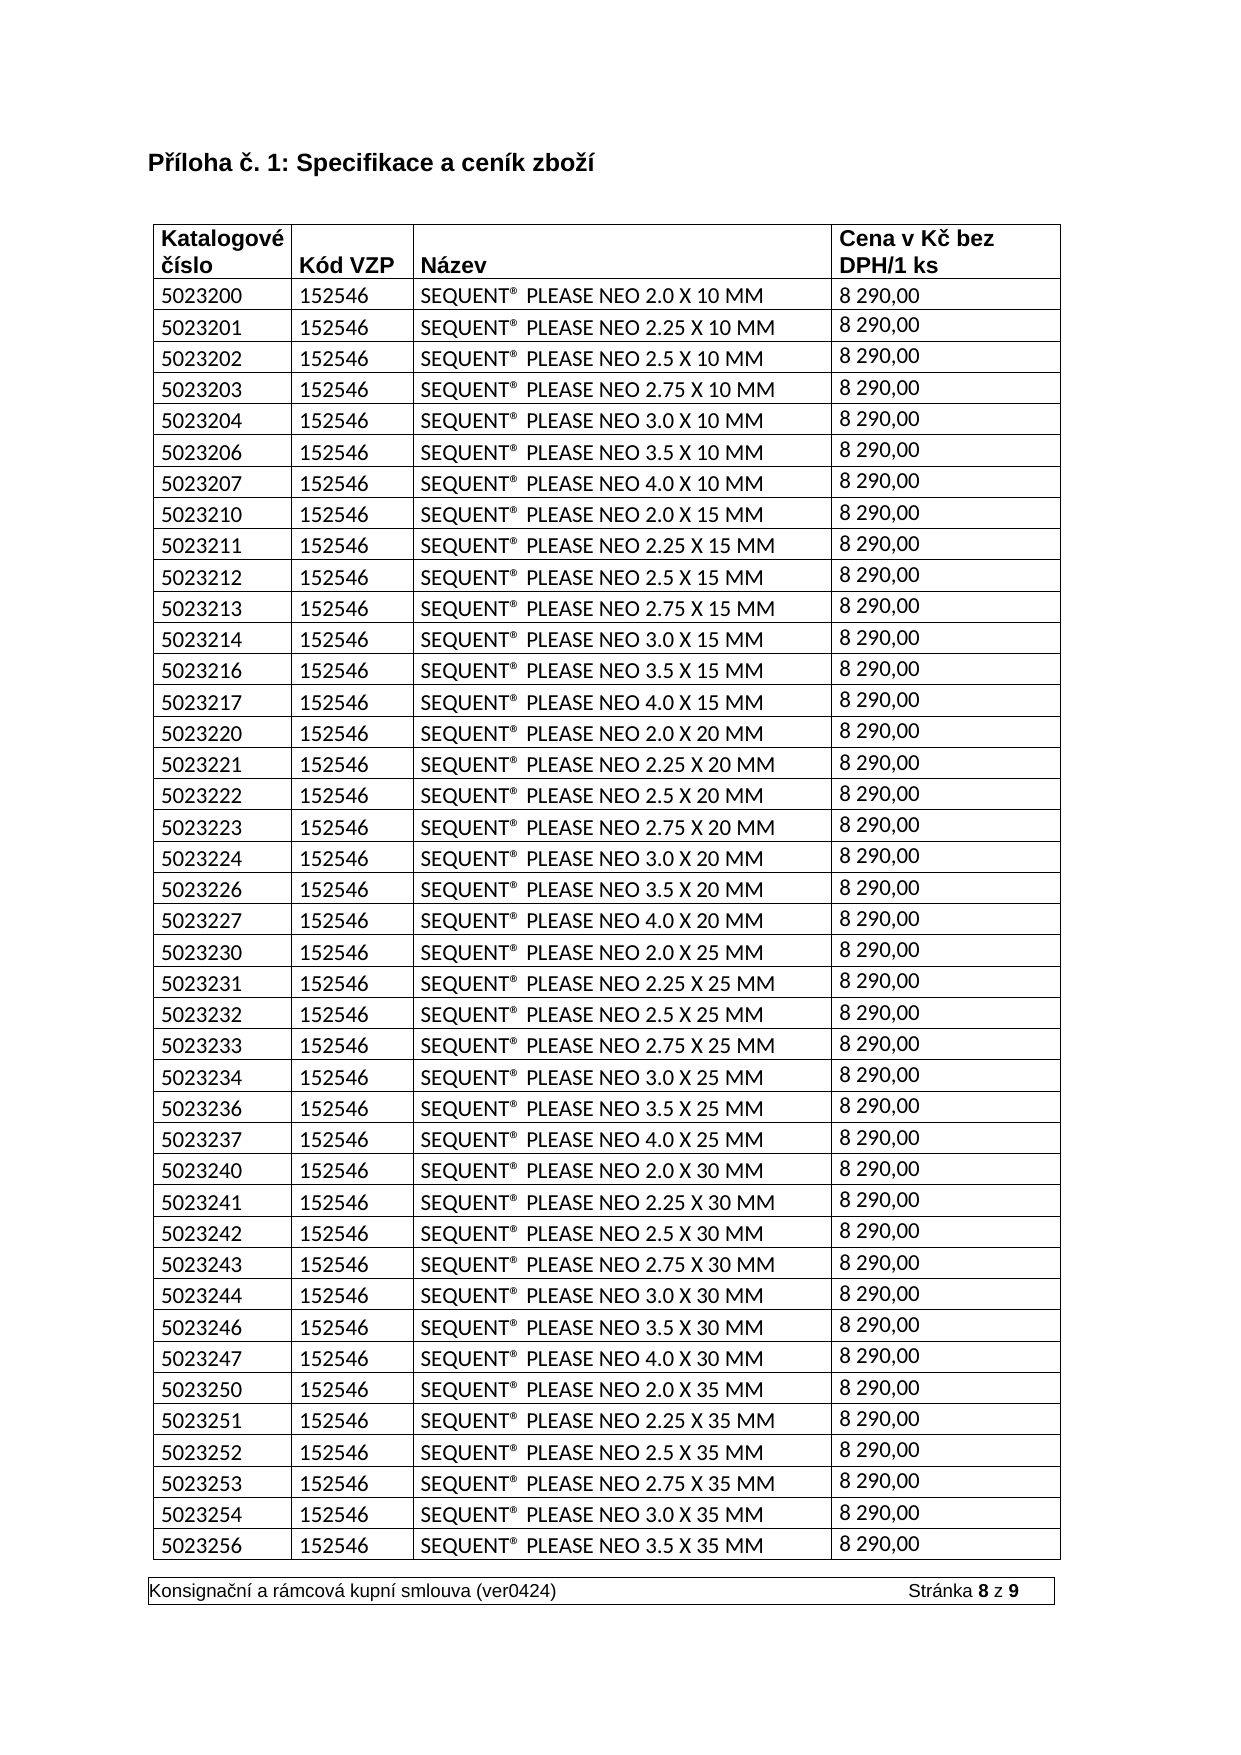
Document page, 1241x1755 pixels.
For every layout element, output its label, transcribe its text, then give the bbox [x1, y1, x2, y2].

table_cell 5023214 [154, 623, 291, 653]
table_cell SEQUENT® PLEASE NEO 3.5 X 20 MM [414, 873, 831, 903]
table_cell 8 290,00 [832, 873, 1060, 903]
table_cell 152546 [292, 1310, 413, 1341]
table_cell SEQUENT® PLEASE NEO 2.5 X 25 MM [414, 998, 831, 1028]
table_cell 5023233 [154, 1029, 291, 1059]
table_cell 8 290,00 [832, 810, 1060, 841]
table_cell 152546 [292, 342, 413, 372]
table_cell 5023210 [154, 498, 291, 528]
table_cell 5023246 [154, 1310, 291, 1341]
table_cell 8 290,00 [832, 1342, 1060, 1372]
table_cell 8 290,00 [832, 1154, 1060, 1184]
table_cell SEQUENT® PLEASE NEO 2.25 X 25 MM [414, 967, 831, 997]
table_cell SEQUENT® PLEASE NEO 2.75 X 25 MM [414, 1029, 831, 1059]
table_cell 5023213 [154, 592, 291, 622]
table_cell 8 290,00 [832, 1092, 1060, 1122]
table_cell 8 290,00 [832, 935, 1060, 966]
table_cell SEQUENT® PLEASE NEO 3.0 X 15 MM [414, 623, 831, 653]
table_cell 5023220 [154, 717, 291, 747]
table_cell 152546 [292, 592, 413, 622]
table_cell 5023242 [154, 1217, 291, 1247]
table_cell 8 290,00 [832, 1185, 1060, 1216]
table_cell 5023251 [154, 1404, 291, 1434]
table_cell SEQUENT® PLEASE NEO 2.5 X 35 MM [414, 1435, 831, 1466]
table_cell SEQUENT® PLEASE NEO 3.5 X 25 MM [414, 1092, 831, 1122]
table_cell SEQUENT® PLEASE NEO 2.0 X 30 MM [414, 1154, 831, 1184]
table_cell 152546 [292, 1248, 413, 1278]
table_cell 152546 [292, 1092, 413, 1122]
table_cell 5023227 [154, 904, 291, 934]
table_cell SEQUENT® PLEASE NEO 2.0 X 20 MM [414, 717, 831, 747]
table_cell 152546 [292, 685, 413, 716]
table_cell 5023244 [154, 1279, 291, 1309]
table_cell 5023237 [154, 1123, 291, 1153]
table_cell 8 290,00 [832, 1529, 1060, 1559]
table_cell 5023250 [154, 1373, 291, 1403]
table_cell 8 290,00 [832, 717, 1060, 747]
table_cell 8 290,00 [832, 1467, 1060, 1497]
table_cell 152546 [292, 717, 413, 747]
table_cell SEQUENT® PLEASE NEO 2.25 X 20 MM [414, 748, 831, 778]
table_cell 5023203 [154, 373, 291, 403]
table_cell 152546 [292, 1435, 413, 1466]
table_cell 5023230 [154, 935, 291, 966]
table_cell SEQUENT® PLEASE NEO 2.5 X 15 MM [414, 560, 831, 591]
table_cell 152546 [292, 373, 413, 403]
table_cell 5023234 [154, 1060, 291, 1091]
table_header Katalogové číslo [154, 225, 291, 278]
table_cell 5023206 [154, 435, 291, 466]
table_cell 5023202 [154, 342, 291, 372]
table_cell 8 290,00 [832, 1404, 1060, 1434]
table_cell SEQUENT® PLEASE NEO 3.0 X 20 MM [414, 842, 831, 872]
table_cell 5023212 [154, 560, 291, 591]
table_cell 152546 [292, 1529, 413, 1559]
table_cell 8 290,00 [832, 904, 1060, 934]
table_cell SEQUENT® PLEASE NEO 2.75 X 35 MM [414, 1467, 831, 1497]
table_cell 8 290,00 [832, 467, 1060, 497]
table_cell 8 290,00 [832, 1279, 1060, 1309]
table_cell 5023207 [154, 467, 291, 497]
table_cell 8 290,00 [832, 1248, 1060, 1278]
table_cell SEQUENT® PLEASE NEO 4.0 X 30 MM [414, 1342, 831, 1372]
text Příloha č. 1: Specifikace a ceník zboží [148, 148, 1093, 176]
table_cell 5023247 [154, 1342, 291, 1372]
table_cell 152546 [292, 873, 413, 903]
table_cell SEQUENT® PLEASE NEO 3.5 X 10 MM [414, 435, 831, 466]
table_cell 8 290,00 [832, 373, 1060, 403]
table_cell 152546 [292, 1185, 413, 1216]
table_cell 5023231 [154, 967, 291, 997]
table_cell 152546 [292, 1217, 413, 1247]
table_cell 152546 [292, 310, 413, 341]
table_cell 8 290,00 [832, 1217, 1060, 1247]
table_cell 152546 [292, 904, 413, 934]
table_cell 152546 [292, 654, 413, 684]
table_cell 5023222 [154, 779, 291, 809]
table_cell SEQUENT® PLEASE NEO 3.5 X 30 MM [414, 1310, 831, 1341]
table_cell SEQUENT® PLEASE NEO 2.5 X 30 MM [414, 1217, 831, 1247]
table_cell 5023216 [154, 654, 291, 684]
table_cell SEQUENT® PLEASE NEO 4.0 X 15 MM [414, 685, 831, 716]
table_cell 152546 [292, 1342, 413, 1372]
table_cell 8 290,00 [832, 310, 1060, 341]
table_cell 152546 [292, 529, 413, 559]
table_cell 152546 [292, 467, 413, 497]
table_cell 152546 [292, 935, 413, 966]
table_cell 5023221 [154, 748, 291, 778]
table_cell SEQUENT® PLEASE NEO 4.0 X 20 MM [414, 904, 831, 934]
table_cell 8 290,00 [832, 654, 1060, 684]
table_cell 8 290,00 [832, 1435, 1060, 1466]
table_cell SEQUENT® PLEASE NEO 3.5 X 15 MM [414, 654, 831, 684]
table_cell 5023217 [154, 685, 291, 716]
table_cell 152546 [292, 1404, 413, 1434]
table_cell 8 290,00 [832, 1060, 1060, 1091]
table_header Název [414, 225, 831, 278]
table_cell 8 290,00 [832, 748, 1060, 778]
table_cell 8 290,00 [832, 404, 1060, 434]
table_cell 152546 [292, 498, 413, 528]
table_cell SEQUENT® PLEASE NEO 2.25 X 15 MM [414, 529, 831, 559]
table_cell SEQUENT® PLEASE NEO 2.5 X 20 MM [414, 779, 831, 809]
table_cell 8 290,00 [832, 685, 1060, 716]
table_cell SEQUENT® PLEASE NEO 2.5 X 10 MM [414, 342, 831, 372]
table_cell 152546 [292, 1279, 413, 1309]
table_cell 152546 [292, 279, 413, 309]
table_cell 152546 [292, 560, 413, 591]
table_cell 152546 [292, 1123, 413, 1153]
table_header Cena v Kč bez DPH/1 ks [832, 225, 1060, 278]
table_cell 8 290,00 [832, 779, 1060, 809]
table_cell 152546 [292, 1060, 413, 1091]
table_cell 152546 [292, 779, 413, 809]
table_cell SEQUENT® PLEASE NEO 2.25 X 35 MM [414, 1404, 831, 1434]
table_cell 5023211 [154, 529, 291, 559]
table_cell 5023254 [154, 1498, 291, 1528]
table_cell 8 290,00 [832, 1310, 1060, 1341]
table_cell SEQUENT® PLEASE NEO 3.0 X 30 MM [414, 1279, 831, 1309]
table_cell 152546 [292, 748, 413, 778]
table_cell 5023243 [154, 1248, 291, 1278]
table_cell 5023232 [154, 998, 291, 1028]
table_cell 152546 [292, 967, 413, 997]
table_cell 152546 [292, 1029, 413, 1059]
table_cell 8 290,00 [832, 1029, 1060, 1059]
table_cell 8 290,00 [832, 1498, 1060, 1528]
table_cell SEQUENT® PLEASE NEO 2.75 X 30 MM [414, 1248, 831, 1278]
table_cell 5023226 [154, 873, 291, 903]
table_cell SEQUENT® PLEASE NEO 4.0 X 10 MM [414, 467, 831, 497]
table_cell 152546 [292, 404, 413, 434]
table_cell 8 290,00 [832, 435, 1060, 466]
table_cell 5023241 [154, 1185, 291, 1216]
table_cell SEQUENT® PLEASE NEO 3.5 X 35 MM [414, 1529, 831, 1559]
table_cell 5023253 [154, 1467, 291, 1497]
table_cell 5023223 [154, 810, 291, 841]
table_cell 5023252 [154, 1435, 291, 1466]
table_cell SEQUENT® PLEASE NEO 2.75 X 20 MM [414, 810, 831, 841]
table_cell 8 290,00 [832, 592, 1060, 622]
table_cell 152546 [292, 1467, 413, 1497]
table_cell 152546 [292, 1498, 413, 1528]
table_cell 5023236 [154, 1092, 291, 1122]
table_header Kód VZP [292, 225, 413, 278]
table_cell 8 290,00 [832, 279, 1060, 309]
table_cell SEQUENT® PLEASE NEO 2.0 X 10 MM [414, 279, 831, 309]
table_cell 5023201 [154, 310, 291, 341]
table_cell 5023200 [154, 279, 291, 309]
table_cell 8 290,00 [832, 623, 1060, 653]
table_cell 8 290,00 [832, 529, 1060, 559]
table_cell 5023240 [154, 1154, 291, 1184]
table_cell 8 290,00 [832, 998, 1060, 1028]
table_cell SEQUENT® PLEASE NEO 2.0 X 25 MM [414, 935, 831, 966]
table_cell 152546 [292, 435, 413, 466]
table_cell 5023204 [154, 404, 291, 434]
table_cell SEQUENT® PLEASE NEO 2.25 X 30 MM [414, 1185, 831, 1216]
table_cell 8 290,00 [832, 967, 1060, 997]
table_cell 152546 [292, 1154, 413, 1184]
table_cell SEQUENT® PLEASE NEO 2.25 X 10 MM [414, 310, 831, 341]
table_cell SEQUENT® PLEASE NEO 2.75 X 10 MM [414, 373, 831, 403]
table_cell SEQUENT® PLEASE NEO 2.0 X 35 MM [414, 1373, 831, 1403]
table_cell SEQUENT® PLEASE NEO 3.0 X 25 MM [414, 1060, 831, 1091]
table_cell SEQUENT® PLEASE NEO 4.0 X 25 MM [414, 1123, 831, 1153]
table_cell 8 290,00 [832, 842, 1060, 872]
table_cell SEQUENT® PLEASE NEO 3.0 X 10 MM [414, 404, 831, 434]
table_cell 5023224 [154, 842, 291, 872]
table_cell 152546 [292, 623, 413, 653]
table_cell 152546 [292, 842, 413, 872]
table_cell 5023256 [154, 1529, 291, 1559]
table_cell SEQUENT® PLEASE NEO 3.0 X 35 MM [414, 1498, 831, 1528]
table_cell SEQUENT® PLEASE NEO 2.0 X 15 MM [414, 498, 831, 528]
table_cell SEQUENT® PLEASE NEO 2.75 X 15 MM [414, 592, 831, 622]
table_cell 8 290,00 [832, 1123, 1060, 1153]
table_cell 152546 [292, 810, 413, 841]
table_cell 152546 [292, 998, 413, 1028]
table_cell 8 290,00 [832, 1373, 1060, 1403]
table_cell 8 290,00 [832, 498, 1060, 528]
table_cell 8 290,00 [832, 560, 1060, 591]
table_cell 8 290,00 [832, 342, 1060, 372]
table_cell 152546 [292, 1373, 413, 1403]
